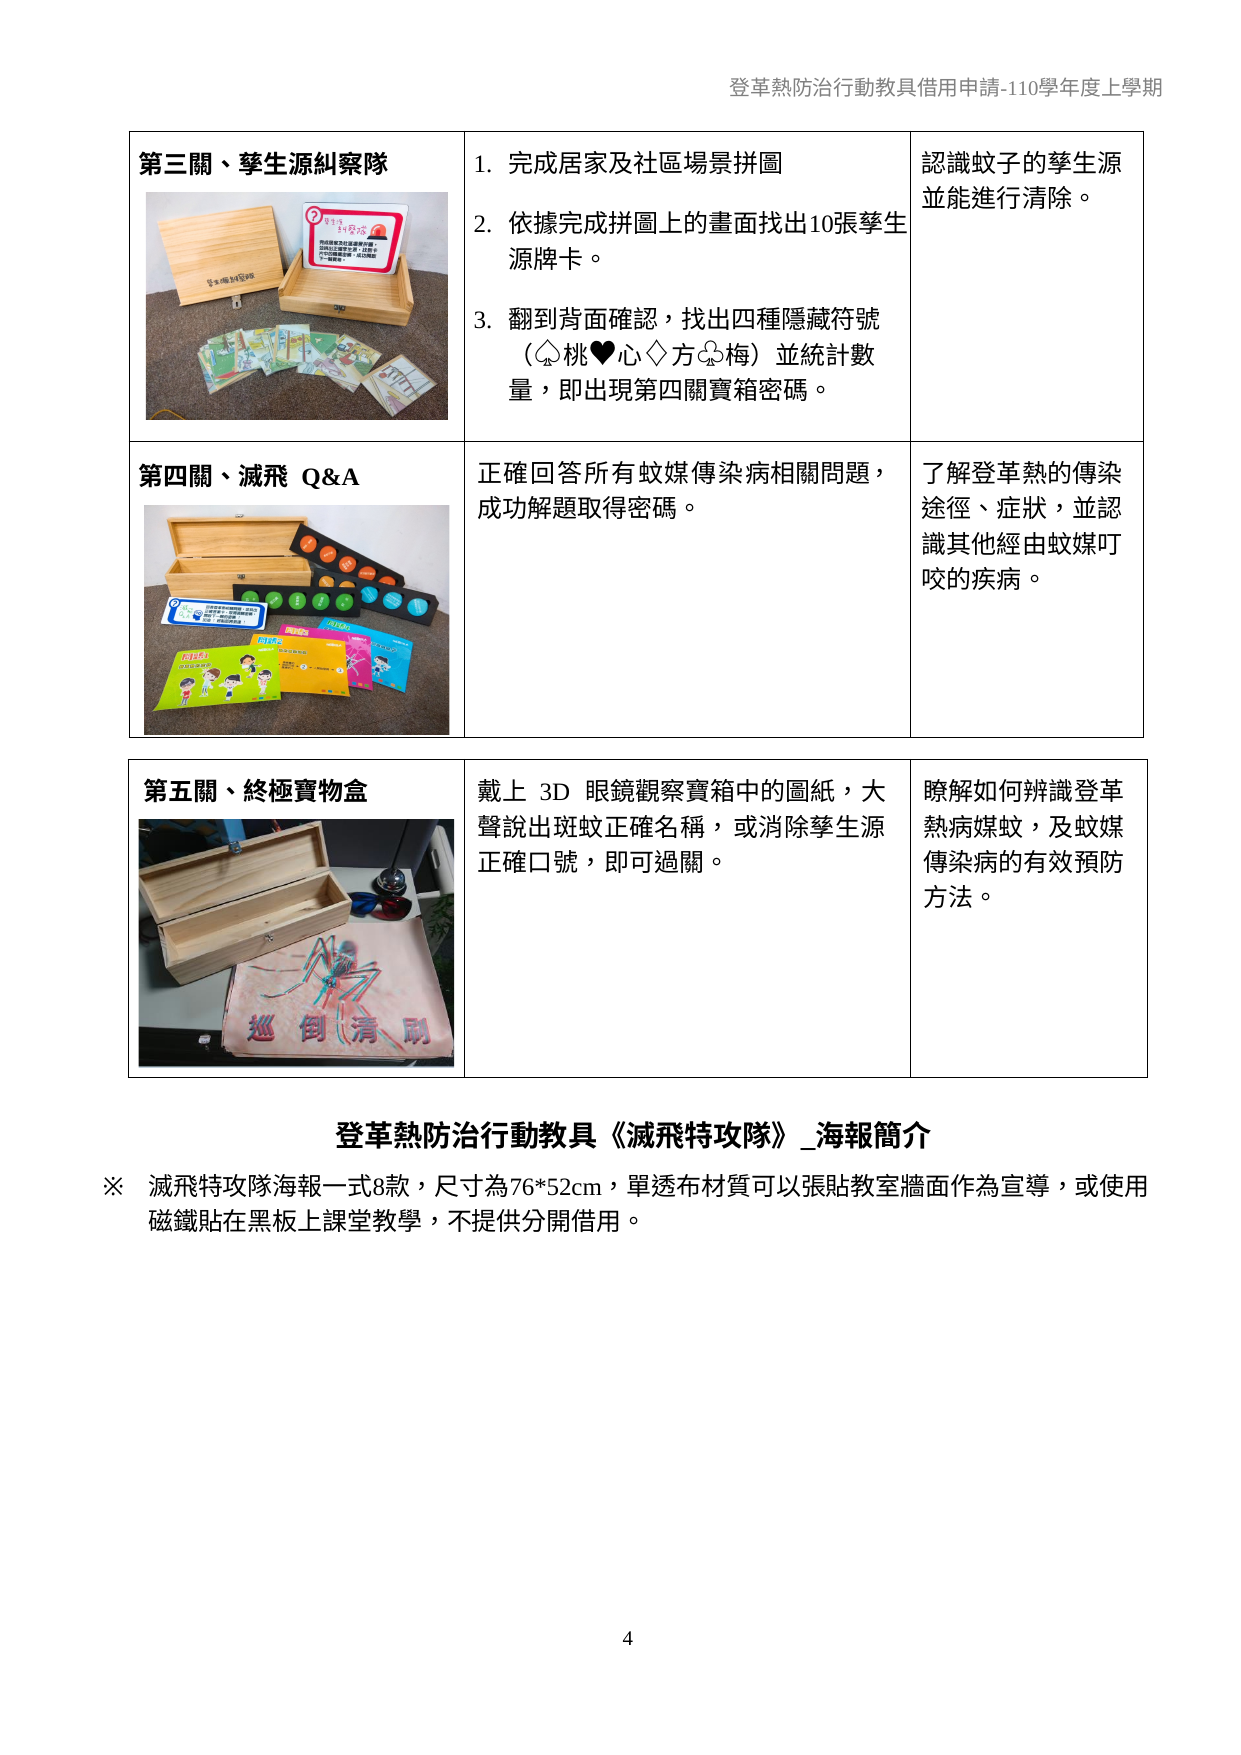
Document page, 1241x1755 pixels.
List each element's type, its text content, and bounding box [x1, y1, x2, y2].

picture [145, 192, 448, 420]
picture [138, 819, 455, 1068]
picture [144, 505, 450, 735]
table_header 第五關、終極寶物盒 [129, 760, 464, 1077]
table_cell 正確回答所有蚊媒傳染病相關問題，成功解題取得密碼。 [465, 442, 910, 737]
table_cell 了解登革熱的傳染途徑、症狀，並認識其他經由蚊媒叮咬的疾病。 [911, 442, 1143, 737]
list 滅飛特攻隊海報一式8款，尺寸為76*52cm，單透布材質可以張貼教室牆面作為宣導，或使用磁鐵貼在黑板上課堂教學，不提供分開借用。 [98, 1167, 1163, 1238]
text 登革熱防治行動教具《滅飛特攻隊》_海報簡介 [98, 1116, 1169, 1154]
table_cell 第三關、孳生源糾察隊 [130, 132, 464, 441]
table_cell 認識蚊子的孳生源並能進行清除。 [911, 132, 1143, 441]
table_cell 第四關、滅飛 Q&A [130, 442, 464, 737]
table_header 瞭解如何辨識登革熱病媒蚊，及蚊媒傳染病的有效預防方法。 [911, 760, 1147, 1077]
table_header 戴上 3D 眼鏡觀察寶箱中的圖紙，大聲說出斑蚊正確名稱，或消除孳生源正確口號，即可過關。 [465, 760, 910, 1077]
table_cell 完成居家及社區場景拼圖 依據完成拼圖上的畫面找出10張孳生源牌卡。 翻到背面確認，找出四種隱藏符號（♤桃♥心♢方♧梅）並統計數量，即出現第四關寶箱密碼。 [465, 132, 910, 441]
